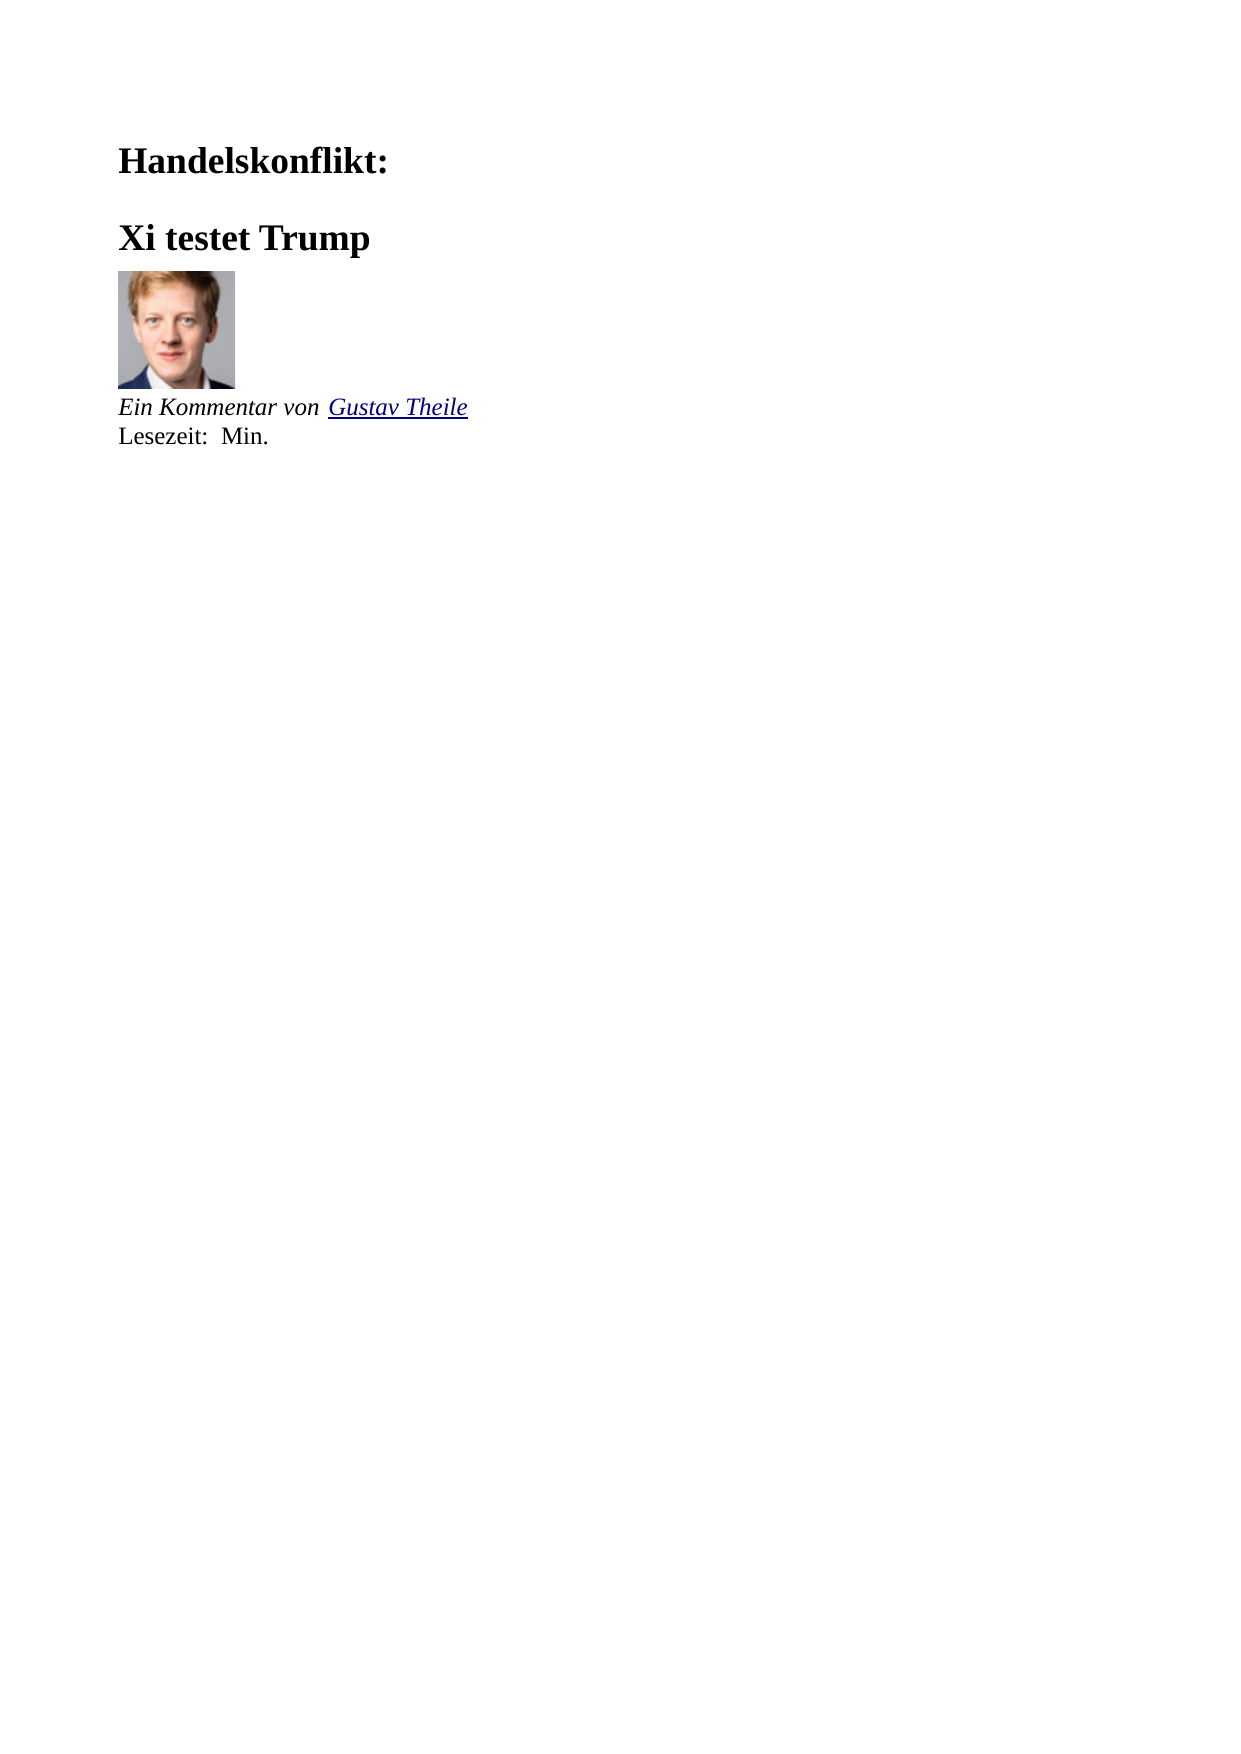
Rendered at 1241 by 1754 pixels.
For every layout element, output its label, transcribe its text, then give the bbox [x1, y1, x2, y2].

text Ein Kommentar von Gustav Theile [118, 392, 1122, 421]
text Lesezeit: Min. [118, 421, 1122, 450]
subtitle Xi testet Trump [118, 215, 1122, 258]
picture [118, 271, 236, 389]
subtitle Handelskonflikt: [118, 139, 1122, 182]
